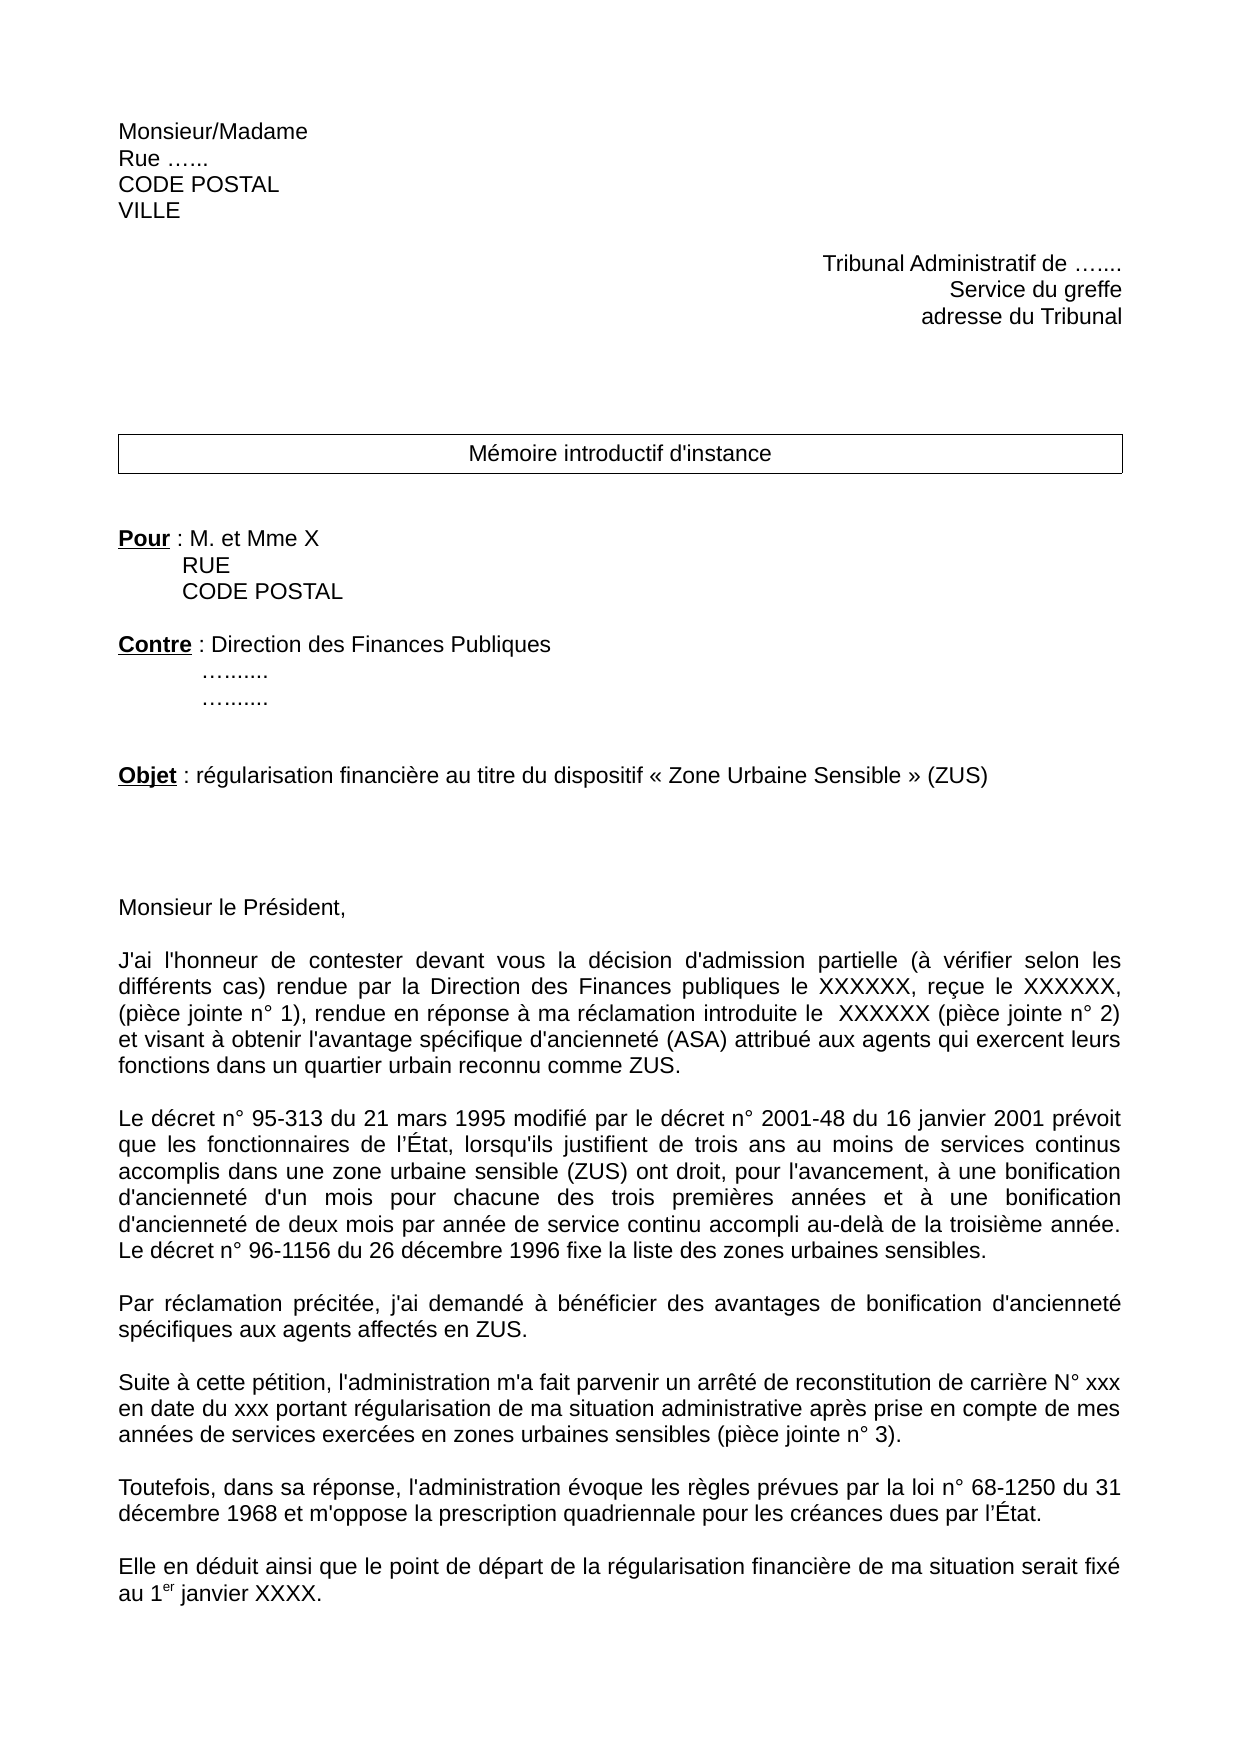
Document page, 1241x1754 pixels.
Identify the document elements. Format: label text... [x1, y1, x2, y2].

text Suite à cette pétition, l'administration m'a fait parvenir un arrêté de reconstitution de carrière N° xxx en date du xxx portant régularisation de ma situation administrative après prise en compte de mes années de services exercées en zones urbaines sensibles (pièce jointe n° 3). [118, 1369, 1122, 1448]
text J'ai l'honneur de contester devant vous la décision d'admission partielle (à vérifier selon les différents cas) rendue par la Direction des Finances publiques le XXXXXX, reçue le XXXXXX, (pièce jointe n° 1), rendue en réponse à ma réclamation introduite le XXXXXX (pièce jointe n° 2) et visant à obtenir l'avantage spécifique d'ancienneté (ASA) attribué aux agents qui exercent leurs fonctions dans un quartier urbain reconnu comme ZUS. [118, 947, 1122, 1079]
text Elle en déduit ainsi que le point de départ de la régularisation financière de ma situation serait fixé au 1er janvier XXXX. [118, 1553, 1122, 1606]
text Service du greffe [118, 276, 1122, 303]
text Contre : Direction des Finances Publiques [118, 631, 1122, 657]
text adresse du Tribunal [118, 303, 1122, 329]
text CODE POSTAL [118, 578, 1122, 604]
text Pour : M. et Mme X [118, 525, 1122, 552]
text VILLE [118, 197, 1122, 223]
text Objet : régularisation financière au titre du dispositif « Zone Urbaine Sensible » (ZUS) [118, 762, 1122, 789]
text Le décret n° 95-313 du 21 mars 1995 modifié par le décret n° 2001-48 du 16 janvier 2001 prévoit que les fonctionnaires de l’État, lorsqu'ils justifient de trois ans au moins de services continus accomplis dans une zone urbaine sensible (ZUS) ont droit, pour l'avancement, à une bonification d'ancienneté d'un mois pour chacune des trois premières années et à une bonification d'ancienneté de deux mois par année de service continu accompli au-delà de la troisième année. Le décret n° 96-1156 du 26 décembre 1996 fixe la liste des zones urbaines sensibles. [118, 1105, 1122, 1263]
text Monsieur/Madame [118, 118, 1122, 144]
text Monsieur le Président, [118, 894, 1122, 921]
text Rue …... [118, 144, 1122, 171]
text CODE POSTAL [118, 171, 1122, 197]
text Tribunal Administratif de ….... [118, 250, 1122, 276]
text …....... [118, 657, 1122, 683]
table_header Mémoire introductif d'instance [119, 435, 1122, 472]
text Toutefois, dans sa réponse, l'administration évoque les règles prévues par la loi n° 68-1250 du 31 décembre 1968 et m'oppose la prescription quadriennale pour les créances dues par l’État. [118, 1474, 1122, 1527]
text RUE [118, 552, 1122, 578]
text Par réclamation précitée, j'ai demandé à bénéficier des avantages de bonification d'ancienneté spécifiques aux agents affectés en ZUS. [118, 1289, 1122, 1342]
text …....... [118, 683, 1122, 710]
